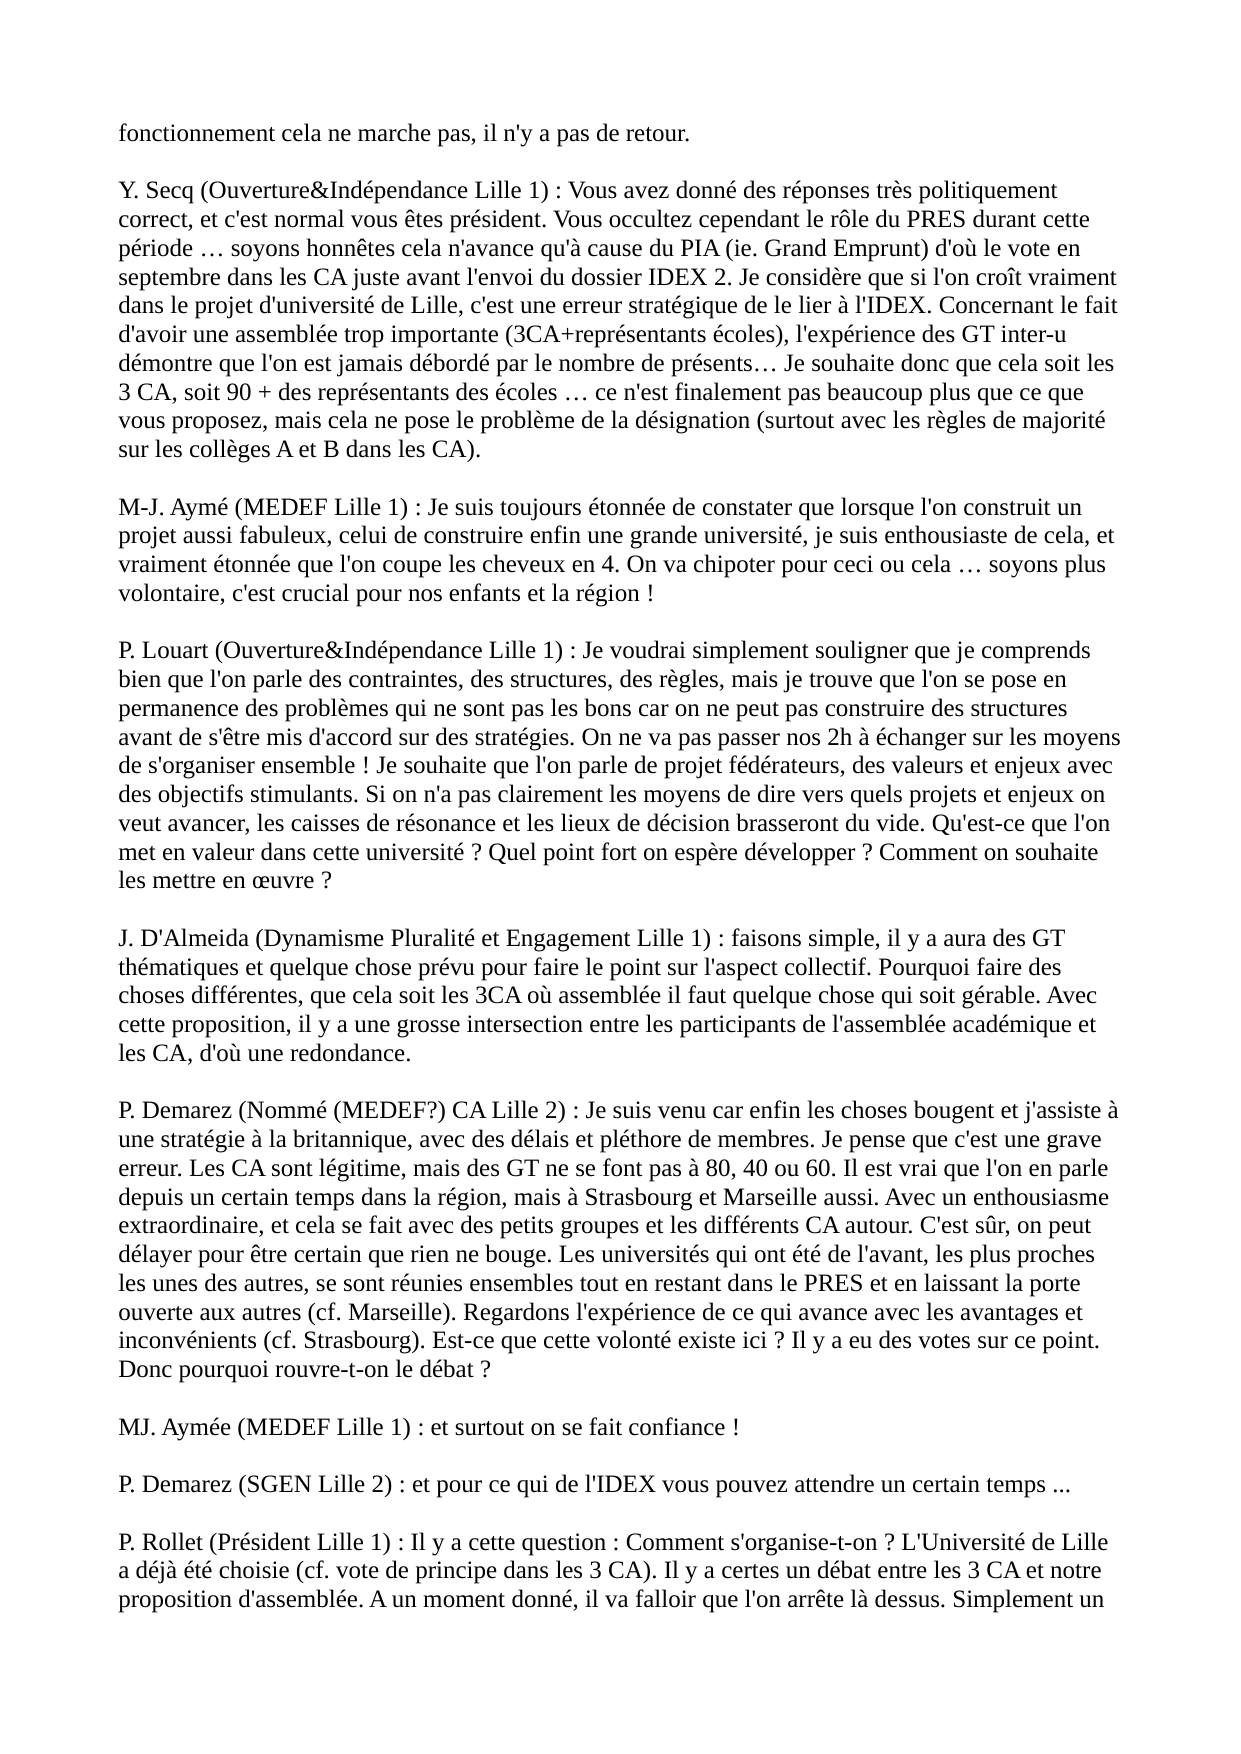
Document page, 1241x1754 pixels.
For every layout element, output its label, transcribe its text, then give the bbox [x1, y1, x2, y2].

text P. Demarez (SGEN Lille 2) : et pour ce qui de l'IDEX vous pouvez attendre un certain temps ... [118, 1469, 1122, 1498]
text P. Rollet (Président Lille 1) : Il y a cette question : Comment s'organise-t-on ? L'Université de Lille a déjà été choisie (cf. vote de principe dans les 3 CA). Il y a certes un débat entre les 3 CA et notre proposition d'assemblée. A un moment donné, il va falloir que l'on arrête là dessus. Simplement un [118, 1527, 1122, 1613]
text MJ. Aymée (MEDEF Lille 1) : et surtout on se fait confiance ! [118, 1412, 1122, 1441]
text J. D'Almeida (Dynamisme Pluralité et Engagement Lille 1) : faisons simple, il y a aura des GT thématiques et quelque chose prévu pour faire le point sur l'aspect collectif. Pourquoi faire des choses différentes, que cela soit les 3CA où assemblée il faut quelque chose qui soit gérable. Avec cette proposition, il y a une grosse intersection entre les participants de l'assemblée académique et les CA, d'où une redondance. [118, 923, 1122, 1067]
text Y. Secq (Ouverture&Indépendance Lille 1) : Vous avez donné des réponses très politiquement correct, et c'est normal vous êtes président. Vous occultez cependant le rôle du PRES durant cette période … soyons honnêtes cela n'avance qu'à cause du PIA (ie. Grand Emprunt) d'où le vote en septembre dans les CA juste avant l'envoi du dossier IDEX 2. Je considère que si l'on croît vraiment dans le projet d'université de Lille, c'est une erreur stratégique de le lier à l'IDEX. Concernant le fait d'avoir une assemblée trop importante (3CA+représentants écoles), l'expérience des GT inter-u démontre que l'on est jamais débordé par le nombre de présents… Je souhaite donc que cela soit les 3 CA, soit 90 + des représentants des écoles … ce n'est finalement pas beaucoup plus que ce que vous proposez, mais cela ne pose le problème de la désignation (surtout avec les règles de majorité sur les collèges A et B dans les CA). [118, 176, 1122, 463]
text P. Demarez (Nommé (MEDEF?) CA Lille 2) : Je suis venu car enfin les choses bougent et j'assiste à une stratégie à la britannique, avec des délais et pléthore de membres. Je pense que c'est une grave erreur. Les CA sont légitime, mais des GT ne se font pas à 80, 40 ou 60. Il est vrai que l'on en parle depuis un certain temps dans la région, mais à Strasbourg et Marseille aussi. Avec un enthousiasme extraordinaire, et cela se fait avec des petits groupes et les différents CA autour. C'est sûr, on peut délayer pour être certain que rien ne bouge. Les universités qui ont été de l'avant, les plus proches les unes des autres, se sont réunies ensembles tout en restant dans le PRES et en laissant la porte ouverte aux autres (cf. Marseille). Regardons l'expérience de ce qui avance avec les avantages et inconvénients (cf. Strasbourg). Est-ce que cette volonté existe ici ? Il y a eu des votes sur ce point. Donc pourquoi rouvre-t-on le débat ? [118, 1096, 1122, 1383]
text M-J. Aymé (MEDEF Lille 1) : Je suis toujours étonnée de constater que lorsque l'on construit un projet aussi fabuleux, celui de construire enfin une grande université, je suis enthousiaste de cela, et vraiment étonnée que l'on coupe les cheveux en 4. On va chipoter pour ceci ou cela … soyons plus volontaire, c'est crucial pour nos enfants et la région ! [118, 492, 1122, 607]
text fonctionnement cela ne marche pas, il n'y a pas de retour. [118, 118, 1122, 147]
text P. Louart (Ouverture&Indépendance Lille 1) : Je voudrai simplement souligner que je comprends bien que l'on parle des contraintes, des structures, des règles, mais je trouve que l'on se pose en permanence des problèmes qui ne sont pas les bons car on ne peut pas construire des structures avant de s'être mis d'accord sur des stratégies. On ne va pas passer nos 2h à échanger sur les moyens de s'organiser ensemble ! Je souhaite que l'on parle de projet fédérateurs, des valeurs et enjeux avec des objectifs stimulants. Si on n'a pas clairement les moyens de dire vers quels projets et enjeux on veut avancer, les caisses de résonance et les lieux de décision brasseront du vide. Qu'est-ce que l'on met en valeur dans cette université ? Quel point fort on espère développer ? Comment on souhaite les mettre en œuvre ? [118, 636, 1122, 894]
